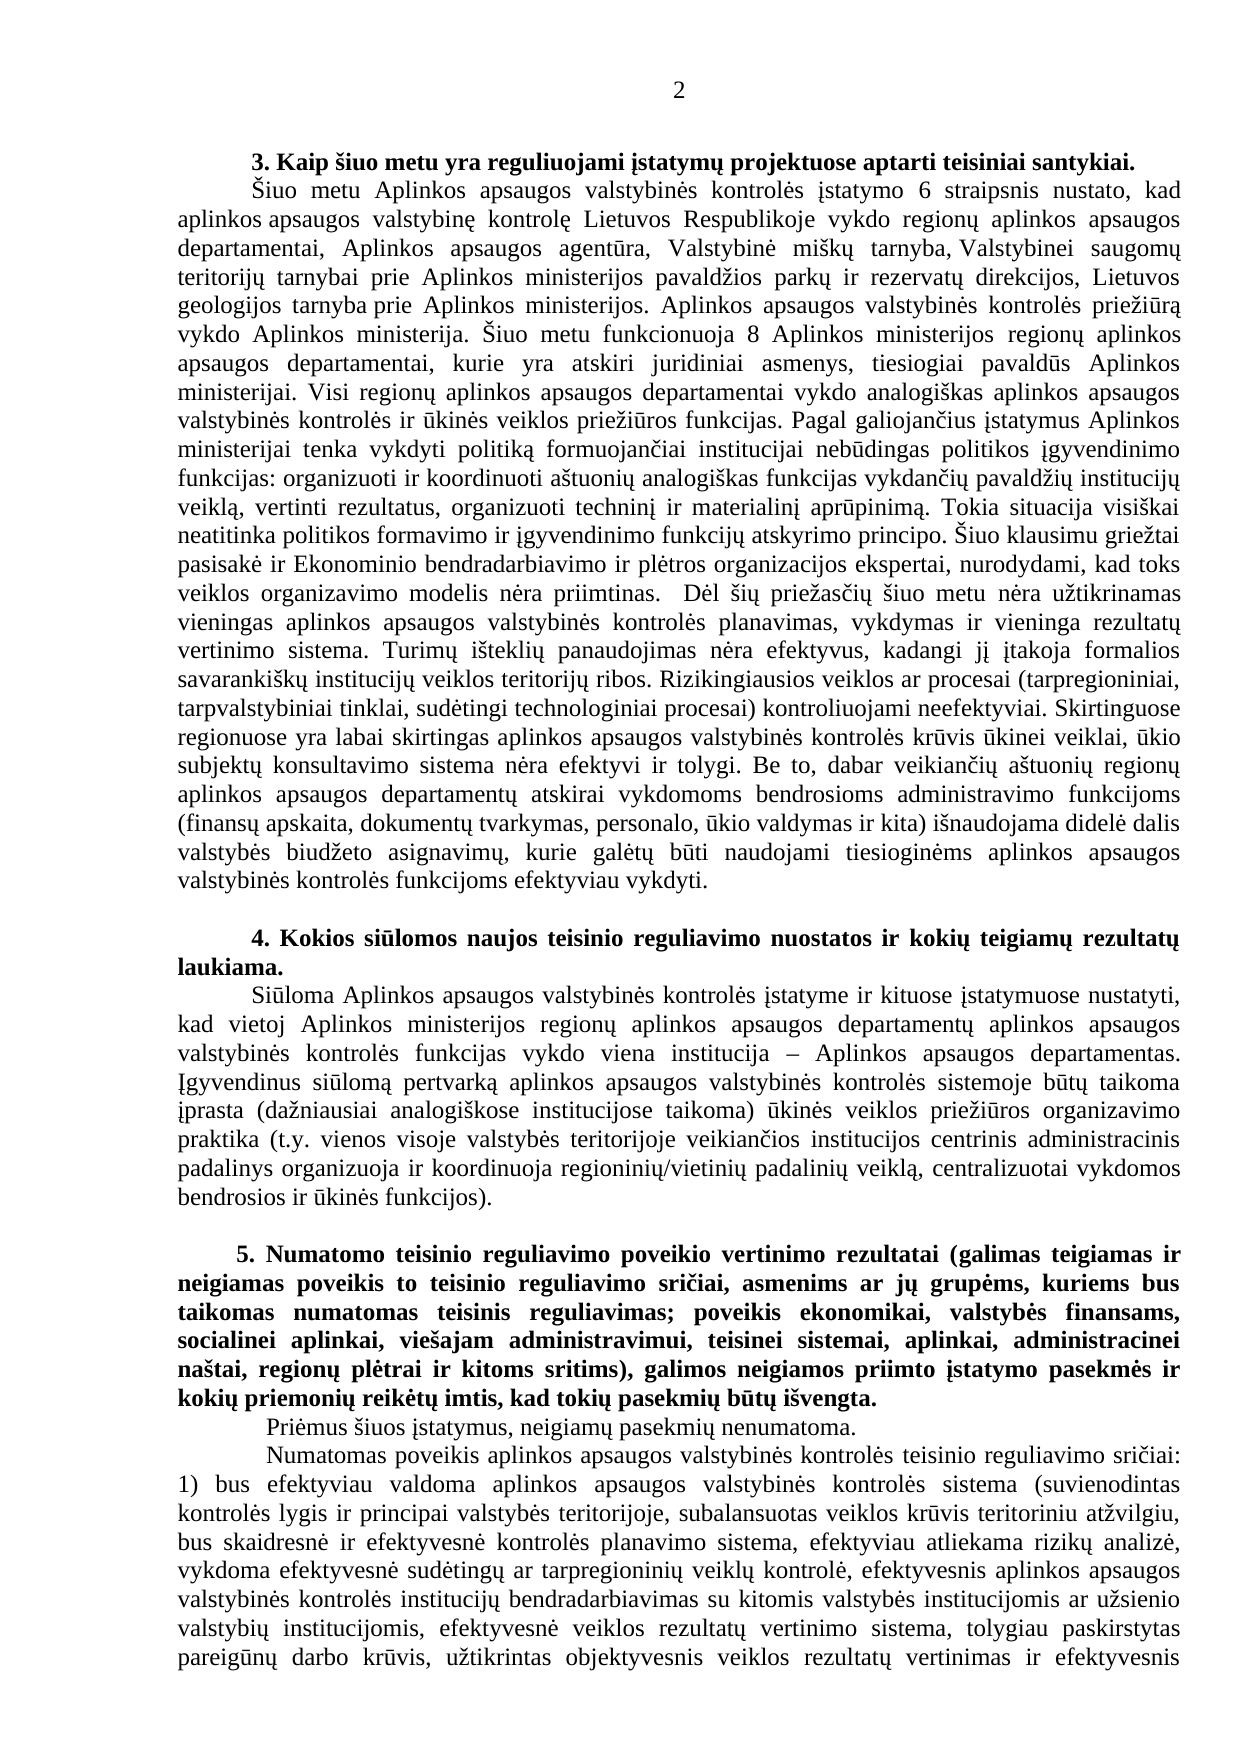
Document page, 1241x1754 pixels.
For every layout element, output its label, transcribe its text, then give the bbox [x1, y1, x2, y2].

text Šiuo metu Aplinkos apsaugos valstybinės kontrolės įstatymo 6 straipsnis nustato, kad aplinkos apsaugos valstybinę kontrolę Lietuvos Respublikoje vykdo regionų aplinkos apsaugos departamentai, Aplinkos apsaugos agentūra, Valstybinė miškų tarnyba, Valstybinei saugomų teritorijų tarnybai prie Aplinkos ministerijos pavaldžios parkų ir rezervatų direkcijos, Lietuvos geologijos tarnyba prie Aplinkos ministerijos. Aplinkos apsaugos valstybinės kontrolės priežiūrą vykdo Aplinkos ministerija. Šiuo metu funkcionuoja 8 Aplinkos ministerijos regionų aplinkos apsaugos departamentai, kurie yra atskiri juridiniai asmenys, tiesiogiai pavaldūs Aplinkos ministerijai. Visi regionų aplinkos apsaugos departamentai vykdo analogiškas aplinkos apsaugos valstybinės kontrolės ir ūkinės veiklos priežiūros funkcijas. Pagal galiojančius įstatymus Aplinkos ministerijai tenka vykdyti politiką formuojančiai institucijai nebūdingas politikos įgyvendinimo funkcijas: organizuoti ir koordinuoti aštuonių analogiškas funkcijas vykdančių pavaldžių institucijų veiklą, vertinti rezultatus, organizuoti techninį ir materialinį aprūpinimą. Tokia situacija visiškai neatitinka politikos formavimo ir įgyvendinimo funkcijų atskyrimo principo. Šiuo klausimu griežtai pasisakė ir Ekonominio bendradarbiavimo ir plėtros organizacijos ekspertai, nurodydami, kad toks veiklos organizavimo modelis nėra priimtinas. Dėl šių priežasčių šiuo metu nėra užtikrinamas vieningas aplinkos apsaugos valstybinės kontrolės planavimas, vykdymas ir vieninga rezultatų vertinimo sistema. Turimų išteklių panaudojimas nėra efektyvus, kadangi jį įtakoja formalios savarankiškų institucijų veiklos teritorijų ribos. Rizikingiausios veiklos ar procesai (tarpregioniniai, tarpvalstybiniai tinklai, sudėtingi technologiniai procesai) kontroliuojami neefektyviai. Skirtinguose regionuose yra labai skirtingas aplinkos apsaugos valstybinės kontrolės krūvis ūkinei veiklai, ūkio subjektų konsultavimo sistema nėra efektyvi ir tolygi. Be to, dabar veikiančių aštuonių regionų aplinkos apsaugos departamentų atskirai vykdomoms bendrosioms administravimo funkcijoms (finansų apskaita, dokumentų tvarkymas, personalo, ūkio valdymas ir kita) išnaudojama didelė dalis valstybės biudžeto asignavimų, kurie galėtų būti naudojami tiesioginėms aplinkos apsaugos valstybinės kontrolės funkcijoms efektyviau vykdyti. [177, 176, 1181, 894]
text 4. Kokios siūlomos naujos teisinio reguliavimo nuostatos ir kokių teigiamų rezultatų laukiama. [177, 923, 1181, 981]
text Numatomas poveikis aplinkos apsaugos valstybinės kontrolės teisinio reguliavimo sričiai: 1) bus efektyviau valdoma aplinkos apsaugos valstybinės kontrolės sistema (suvienodintas kontrolės lygis ir principai valstybės teritorijoje, subalansuotas veiklos krūvis teritoriniu atžvilgiu, bus skaidresnė ir efektyvesnė kontrolės planavimo sistema, efektyviau atliekama rizikų analizė, vykdoma efektyvesnė sudėtingų ar tarpregioninių veiklų kontrolė, efektyvesnis aplinkos apsaugos valstybinės kontrolės institucijų bendradarbiavimas su kitomis valstybės institucijomis ar užsienio valstybių institucijomis, efektyvesnė veiklos rezultatų vertinimo sistema, tolygiau paskirstytas pareigūnų darbo krūvis, užtikrintas objektyvesnis veiklos rezultatų vertinimas ir efektyvesnis [177, 1441, 1181, 1671]
text 5. Numatomo teisinio reguliavimo poveikio vertinimo rezultatai (galimas teigiamas ir neigiamas poveikis to teisinio reguliavimo sričiai, asmenims ar jų grupėms, kuriems bus taikomas numatomas teisinis reguliavimas; poveikis ekonomikai, valstybės finansams, socialinei aplinkai, viešajam administravimui, teisinei sistemai, aplinkai, administracinei naštai, regionų plėtrai ir kitoms sritims), galimos neigiamos priimto įstatymo pasekmės ir kokių priemonių reikėtų imtis, kad tokių pasekmių būtų išvengta. [177, 1239, 1181, 1412]
text Priėmus šiuos įstatymus, neigiamų pasekmių nenumatoma. [177, 1412, 1181, 1441]
text Siūloma Aplinkos apsaugos valstybinės kontrolės įstatyme ir kituose įstatymuose nustatyti, kad vietoj Aplinkos ministerijos regionų aplinkos apsaugos departamentų aplinkos apsaugos valstybinės kontrolės funkcijas vykdo viena institucija – Aplinkos apsaugos departamentas. Įgyvendinus siūlomą pertvarką aplinkos apsaugos valstybinės kontrolės sistemoje būtų taikoma įprasta (dažniausiai analogiškose institucijose taikoma) ūkinės veiklos priežiūros organizavimo praktika (t.y. vienos visoje valstybės teritorijoje veikiančios institucijos centrinis administracinis padalinys organizuoja ir koordinuoja regioninių/vietinių padalinių veiklą, centralizuotai vykdomos bendrosios ir ūkinės funkcijos). [177, 981, 1181, 1211]
text 3. Kaip šiuo metu yra reguliuojami įstatymų projektuose aptarti teisiniai santykiai. [177, 147, 1181, 176]
